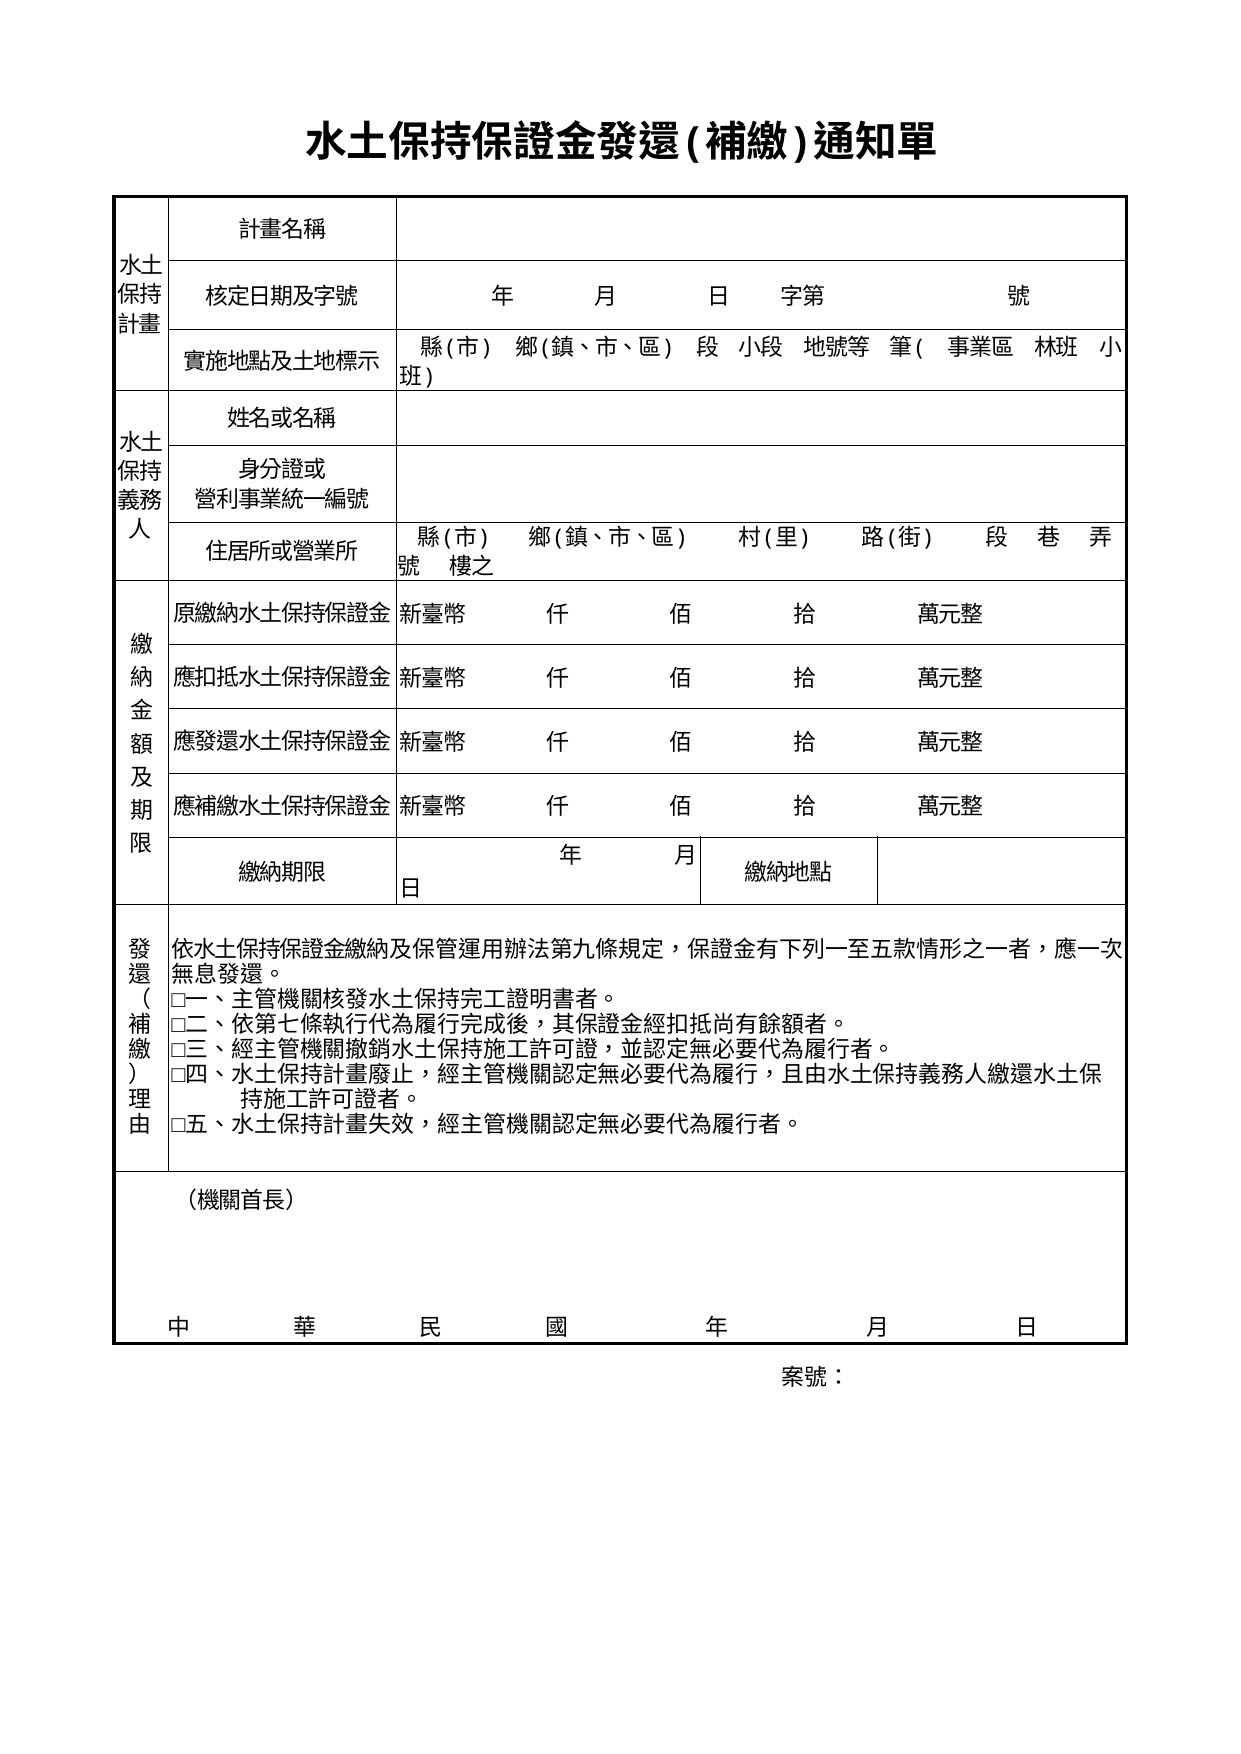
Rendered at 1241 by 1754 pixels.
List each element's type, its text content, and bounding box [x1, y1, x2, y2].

table_cell 姓名或名稱 [169, 391, 396, 445]
table_cell 年 月 日 [397, 838, 700, 903]
table_cell 實施地點及土地標示 [169, 330, 396, 390]
table_header [397, 198, 1125, 259]
table_cell 住居所或營業所 [169, 523, 396, 580]
table_cell 依水土保持保證金繳納及保管運用辦法第九條規定，保證金有下列一至五款情形之一者，應一次無息發還。 □一、主管機關核發水土保持完工證明書者。 □二、依第七條執行代為履行完成後，其保證金經扣抵尚有餘額者。 □三、經主管機關撤銷水土保持施工許可證，並認定無必要代為履行者。 □四、水土保持計畫廢止，經主管機關認定無必要代為履行，且由水土保持義務人繳還水土保持施工許可證者。 □五、水土保持計畫失效，經主管機關認定無必要代為履行者。 [169, 905, 1125, 1171]
table_cell 繳納金額及期限 [116, 581, 168, 903]
table_header 計畫名稱 [169, 198, 396, 259]
table_cell [397, 391, 1125, 445]
table_cell 發還（補繳）理由 [116, 905, 168, 1171]
table_cell 繳納期限 [169, 838, 396, 903]
table_cell 應扣抵水土保持保證金 [169, 645, 396, 708]
table_cell 新臺幣 仟 佰 拾 萬元整 [397, 709, 1125, 772]
table_cell 新臺幣 仟 佰 拾 萬元整 [397, 774, 1125, 836]
table_cell [878, 838, 1125, 903]
table_cell 應發還水土保持保證金 [169, 709, 396, 772]
table_cell 應補繳水土保持保證金 [169, 774, 396, 836]
text 水土保持保證金發還(補繳)通知單 [118, 118, 1125, 166]
table_cell 核定日期及字號 [169, 261, 396, 329]
table_cell 案號： [114, 1345, 1126, 1391]
table_cell [397, 446, 1125, 521]
table_cell 繳納地點 [701, 838, 877, 903]
table_cell 縣(市) 鄉(鎮、市、區) 段 小段 地號等 筆( 事業區 林班 小班) [397, 330, 1125, 390]
table_cell 原繳納水土保持保證金 [169, 581, 396, 644]
table_cell （機關首長） 中 華 民 國 年 月 日 [116, 1172, 1125, 1342]
table_cell 水土保持義務人 [116, 391, 168, 580]
table_cell 新臺幣 仟 佰 拾 萬元整 [397, 581, 1125, 644]
table_cell 縣(市) 鄉(鎮、市、區) 村(里) 路(街) 段 巷 弄 號 樓之 [397, 523, 1125, 580]
table_header 水土保持計畫 [116, 198, 168, 390]
table_cell 年 月 日 字第 號 [397, 261, 1125, 329]
table_cell 身分證或 營利事業統一編號 [169, 446, 396, 521]
table_cell 新臺幣 仟 佰 拾 萬元整 [397, 645, 1125, 708]
